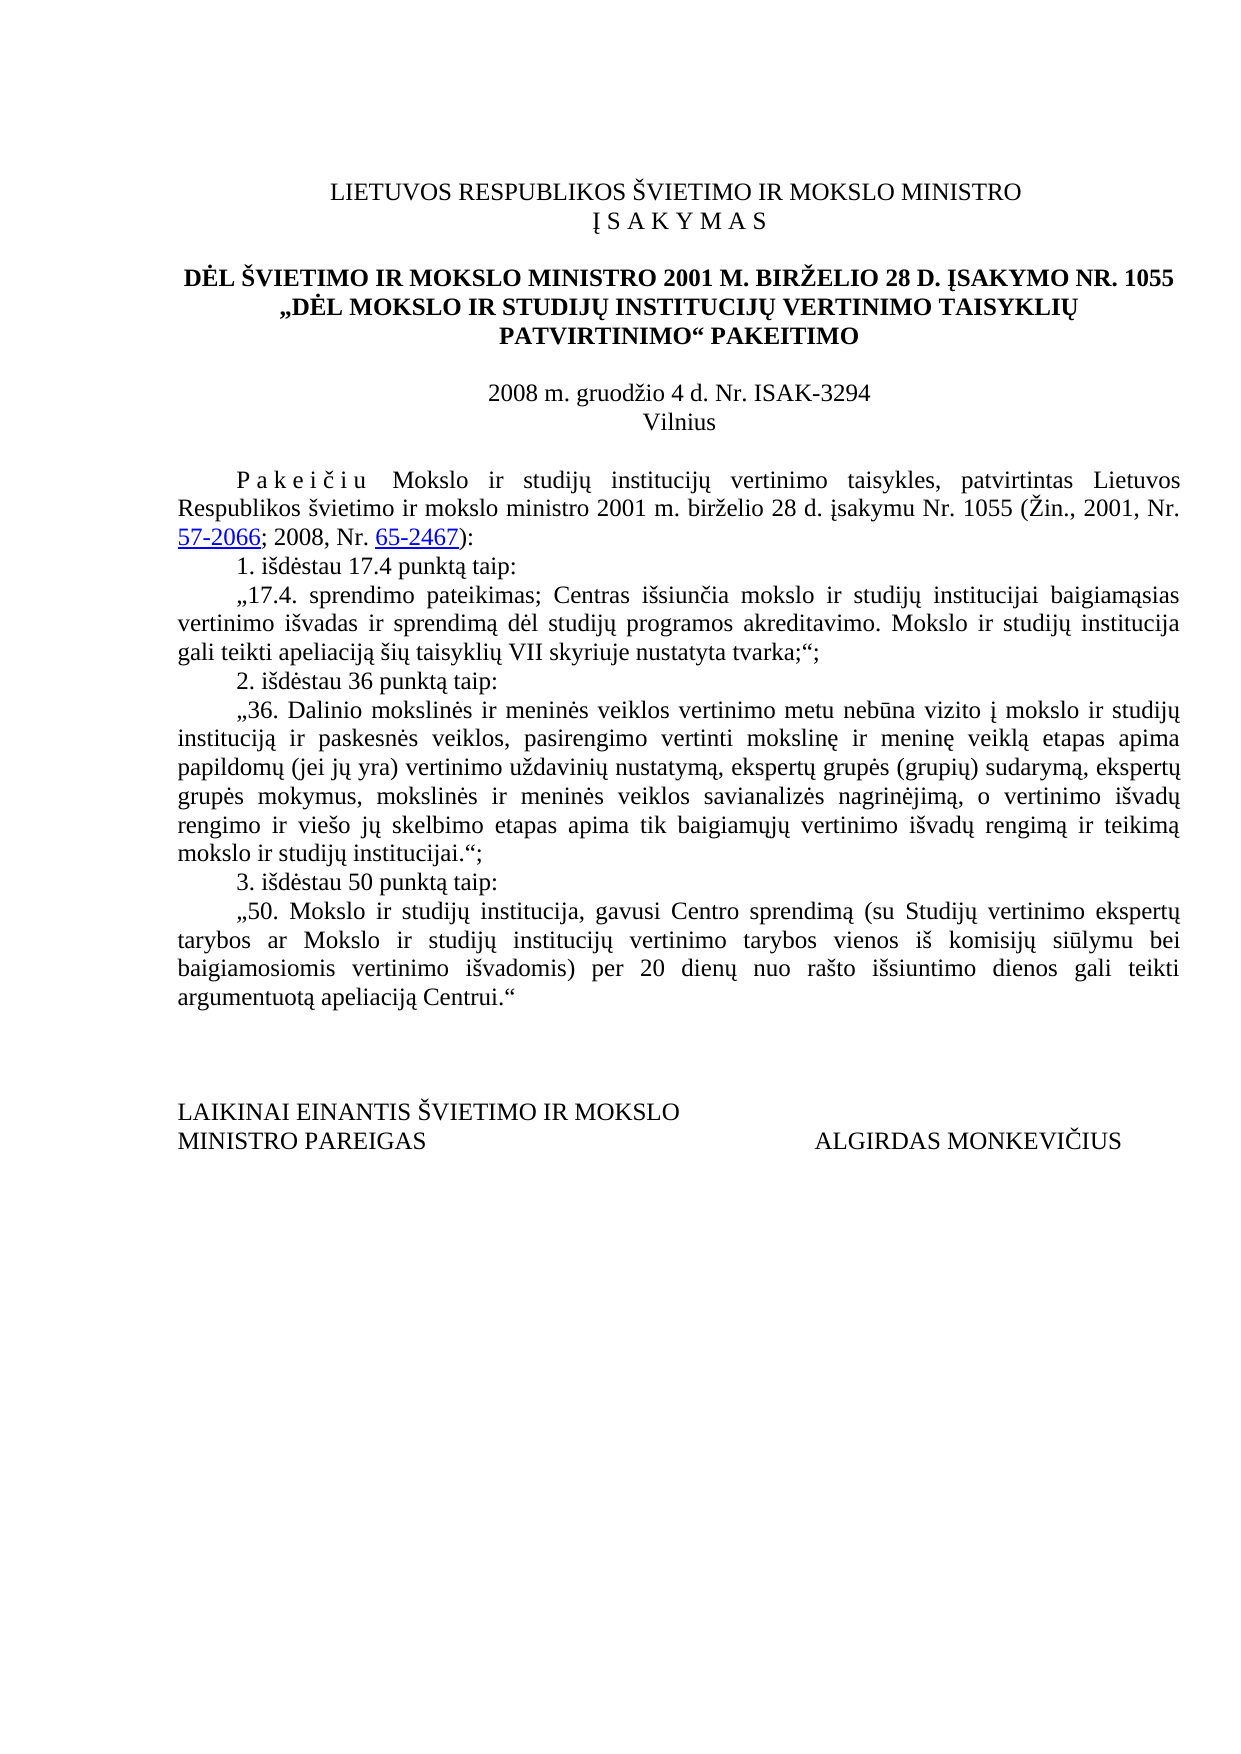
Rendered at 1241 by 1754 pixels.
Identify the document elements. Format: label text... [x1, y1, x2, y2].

text 3. išdėstau 50 punktą taip: [177, 867, 1181, 896]
text „36. Dalinio mokslinės ir meninės veiklos vertinimo metu nebūna vizito į mokslo ir studijų instituciją ir paskesnės veiklos, pasirengimo vertinti mokslinę ir meninę veiklą etapas apima papildomų (jei jų yra) vertinimo uždavinių nustatymą, ekspertų grupės (grupių) sudarymą, ekspertų grupės mokymus, mokslinės ir meninės veiklos savianalizės nagrinėjimą, o vertinimo išvadų rengimo ir viešo jų skelbimo etapas apima tik baigiamųjų vertinimo išvadų rengimą ir teikimą mokslo ir studijų institucijai.“; [177, 695, 1181, 867]
text „17.4. sprendimo pateikimas; Centras išsiunčia mokslo ir studijų institucijai baigiamąsias vertinimo išvadas ir sprendimą dėl studijų programos akreditavimo. Mokslo ir studijų institucija gali teikti apeliaciją šių taisyklių VII skyriuje nustatyta tvarka;“; [177, 580, 1181, 666]
text MINISTRO PAREIGAS ALGIRDAS MONKEVIČIUS [177, 1126, 1181, 1155]
text LIETUVOS RESPUBLIKOS ŠVIETIMO IR MOKSLO MINISTRO [177, 177, 1181, 206]
text Pakeičiu Mokslo ir studijų institucijų vertinimo taisykles, patvirtintas Lietuvos Respublikos švietimo ir mokslo ministro 2001 m. birželio 28 d. įsakymu Nr. 1055 (Žin., 2001, Nr. 57-2066; 2008, Nr. 65-2467): [177, 465, 1181, 551]
text „50. Mokslo ir studijų institucija, gavusi Centro sprendimą (su Studijų vertinimo ekspertų tarybos ar Mokslo ir studijų institucijų vertinimo tarybos vienos iš komisijų siūlymu bei baigiamosiomis vertinimo išvadomis) per 20 dienų nuo rašto išsiuntimo dienos gali teikti argumentuotą apeliaciją Centrui.“ [177, 896, 1181, 1011]
text 2008 m. gruodžio 4 d. Nr. ISAK-3294 [177, 378, 1181, 407]
text 1. išdėstau 17.4 punktą taip: [177, 551, 1181, 580]
text Vilnius [177, 407, 1181, 436]
text ĮSAKYMAS [177, 206, 1181, 235]
text DĖL ŠVIETIMO IR MOKSLO MINISTRO 2001 M. BIRŽELIO 28 D. ĮSAKYMO NR. 1055 „DĖL MOKSLO IR STUDIJŲ INSTITUCIJŲ VERTINIMO TAISYKLIŲ PATVIRTINIMO“ PAKEITIMO [177, 263, 1181, 350]
text 2. išdėstau 36 punktą taip: [177, 666, 1181, 695]
text LAIKINAI EINANTIS ŠVIETIMO IR MOKSLO [177, 1097, 1181, 1126]
